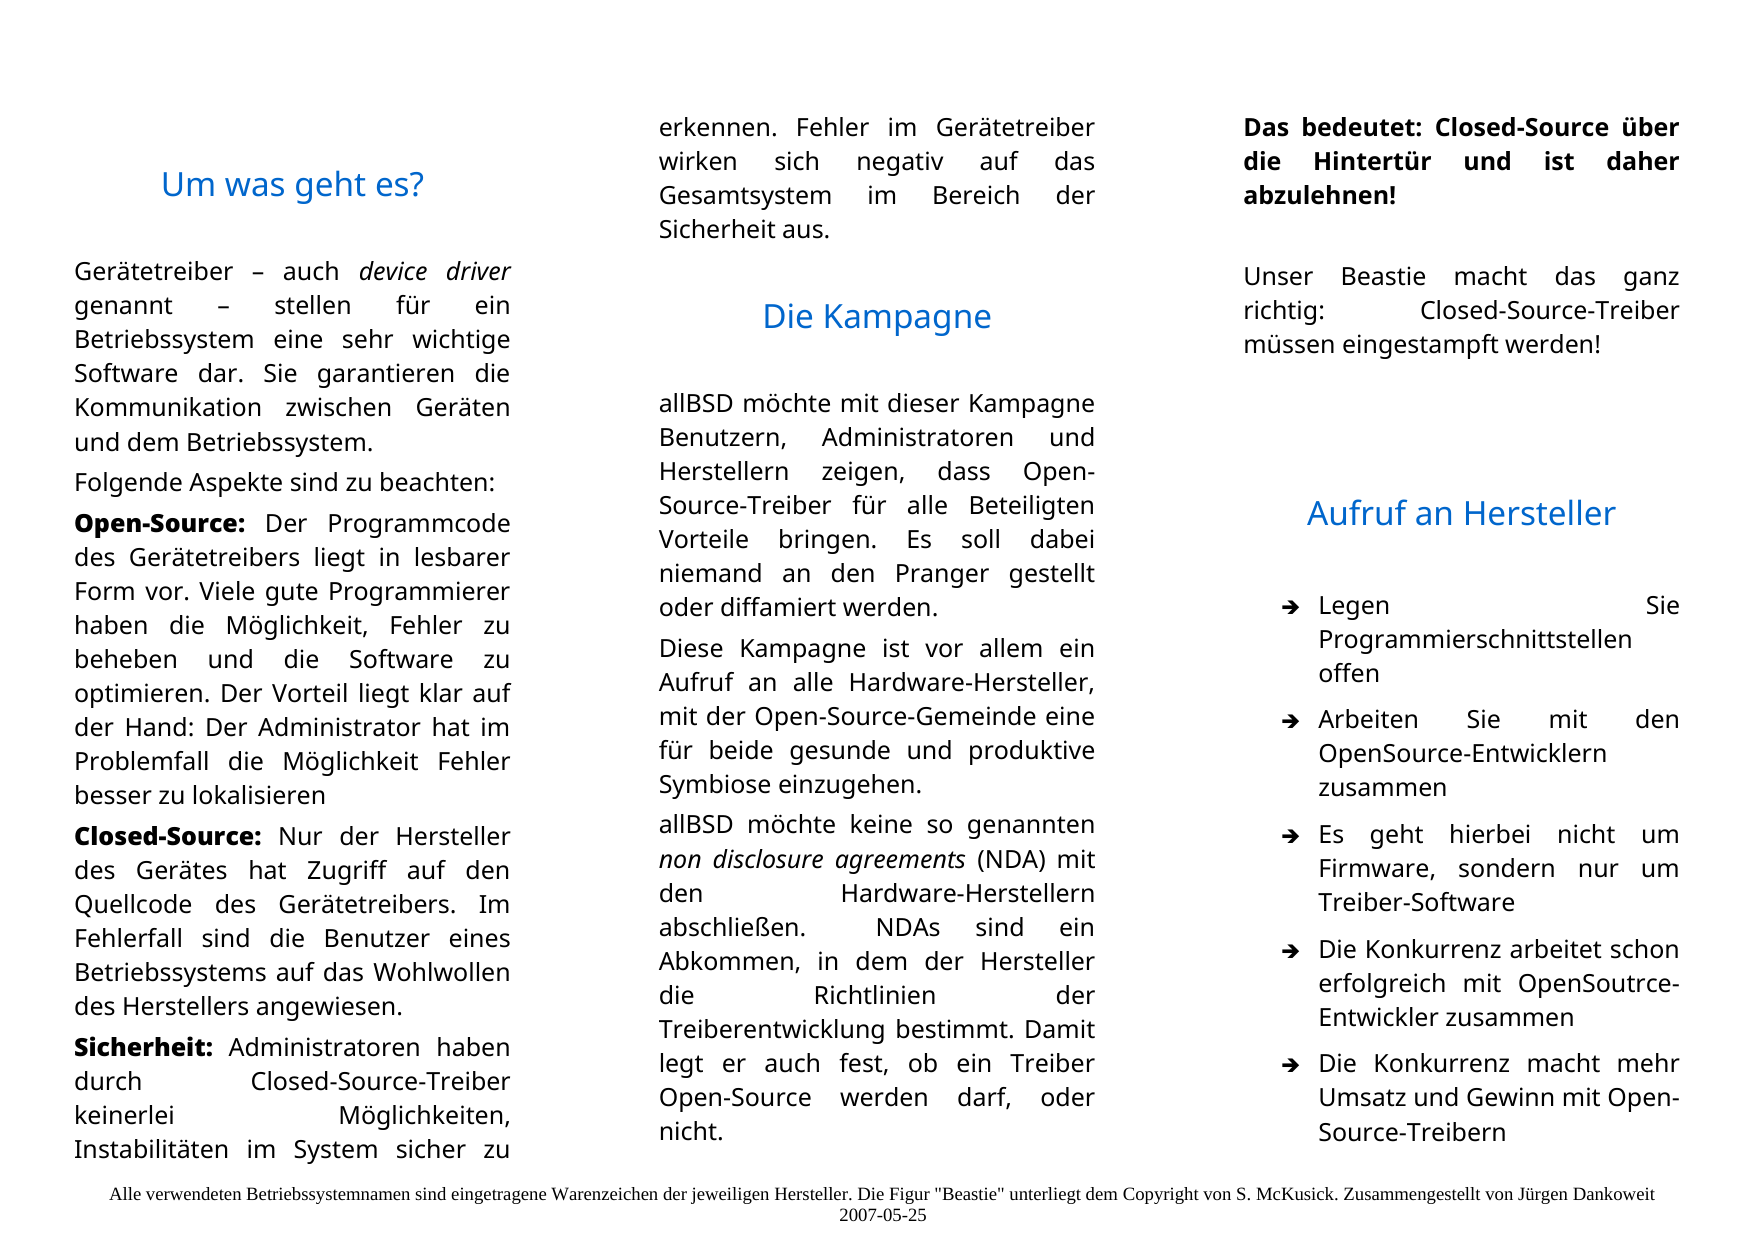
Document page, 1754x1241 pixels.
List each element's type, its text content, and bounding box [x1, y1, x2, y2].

text allBSD möchte keine so genannten non disclosure agreements (NDA) mit den Hardware-Herstellern abschließen. NDAs sind ein Abkommen, in dem der Hersteller die Richtlinien der Treiberentwicklung bestimmt. Damit legt er auch fest, ob ein Treiber Open-Source werden darf, oder nicht. [658, 807, 1096, 1148]
text Folgende Aspekte sind zu beachten: [74, 465, 511, 499]
text Aufruf an Hersteller [1243, 489, 1680, 535]
list Die Konkurrenz arbeitet schon erfolgreich mit OpenSoutrce-Entwickler zusammen [1281, 931, 1680, 1033]
text Diese Kampagne ist vor allem ein Aufruf an alle Hardware-Hersteller, mit der Open-Source-Gemeinde eine für beide gesunde und produktive Symbiose einzugehen. [658, 630, 1096, 801]
text Open-Source: Der Programmcode des Gerätetreibers liegt in lesbarer Form vor. Viele gute Programmierer haben die Möglichkeit, Fehler zu beheben und die Software zu optimieren. Der Vorteil liegt klar auf der Hand: Der Administrator hat im Problemfall die Möglichkeit Fehler besser zu lokalisieren [74, 505, 511, 812]
text allBSD möchte mit dieser Kampagne Benutzern, Administratoren und Herstellern zeigen, dass Open-Source-Treiber für alle Beteiligten Vorteile bringen. Es soll dabei niemand an den Pranger gestellt oder diffamiert werden. [658, 385, 1096, 624]
text Gerätetreiber – auch device driver genannt – stellen für ein Betriebssystem eine sehr wichtige Software dar. Sie garantieren die Kommunikation zwischen Geräten und dem Betriebssystem. [74, 254, 511, 458]
text Um was geht es? [74, 161, 511, 207]
text erkennen. Fehler im Gerätetreiber wirken sich negativ auf das Gesamtsystem im Bereich der Sicherheit aus. [658, 109, 1096, 246]
text Closed-Source: Nur der Hersteller des Gerätes hat Zugriff auf den Quellcode des Gerätetreibers. Im Fehlerfall sind die Benutzer eines Betriebssystems auf das Wohlwollen des Herstellers angewiesen. [74, 818, 511, 1023]
text Sicherheit: Administratoren haben durch Closed-Source-Treiber keinerlei Möglichkeiten, Instabilitäten im System sicher zu [74, 1029, 511, 1166]
text Unser Beastie macht das ganz richtig: Closed-Source-Treiber müssen eingestampft werden! [1243, 259, 1680, 361]
list Die Konkurrenz macht mehr Umsatz und Gewinn mit Open-Source-Treibern [1281, 1046, 1680, 1148]
list Legen Sie Programmierschnittstellen offen [1281, 587, 1680, 689]
text Die Kampagne [658, 293, 1096, 338]
list Es geht hierbei nicht um Firmware, sondern nur um Treiber-Software [1281, 817, 1680, 919]
text Das bedeutet: Closed-Source über die Hintertür und ist daher abzulehnen! [1243, 109, 1680, 211]
list Arbeiten Sie mit den OpenSource-Entwicklern zusammen [1281, 702, 1680, 804]
